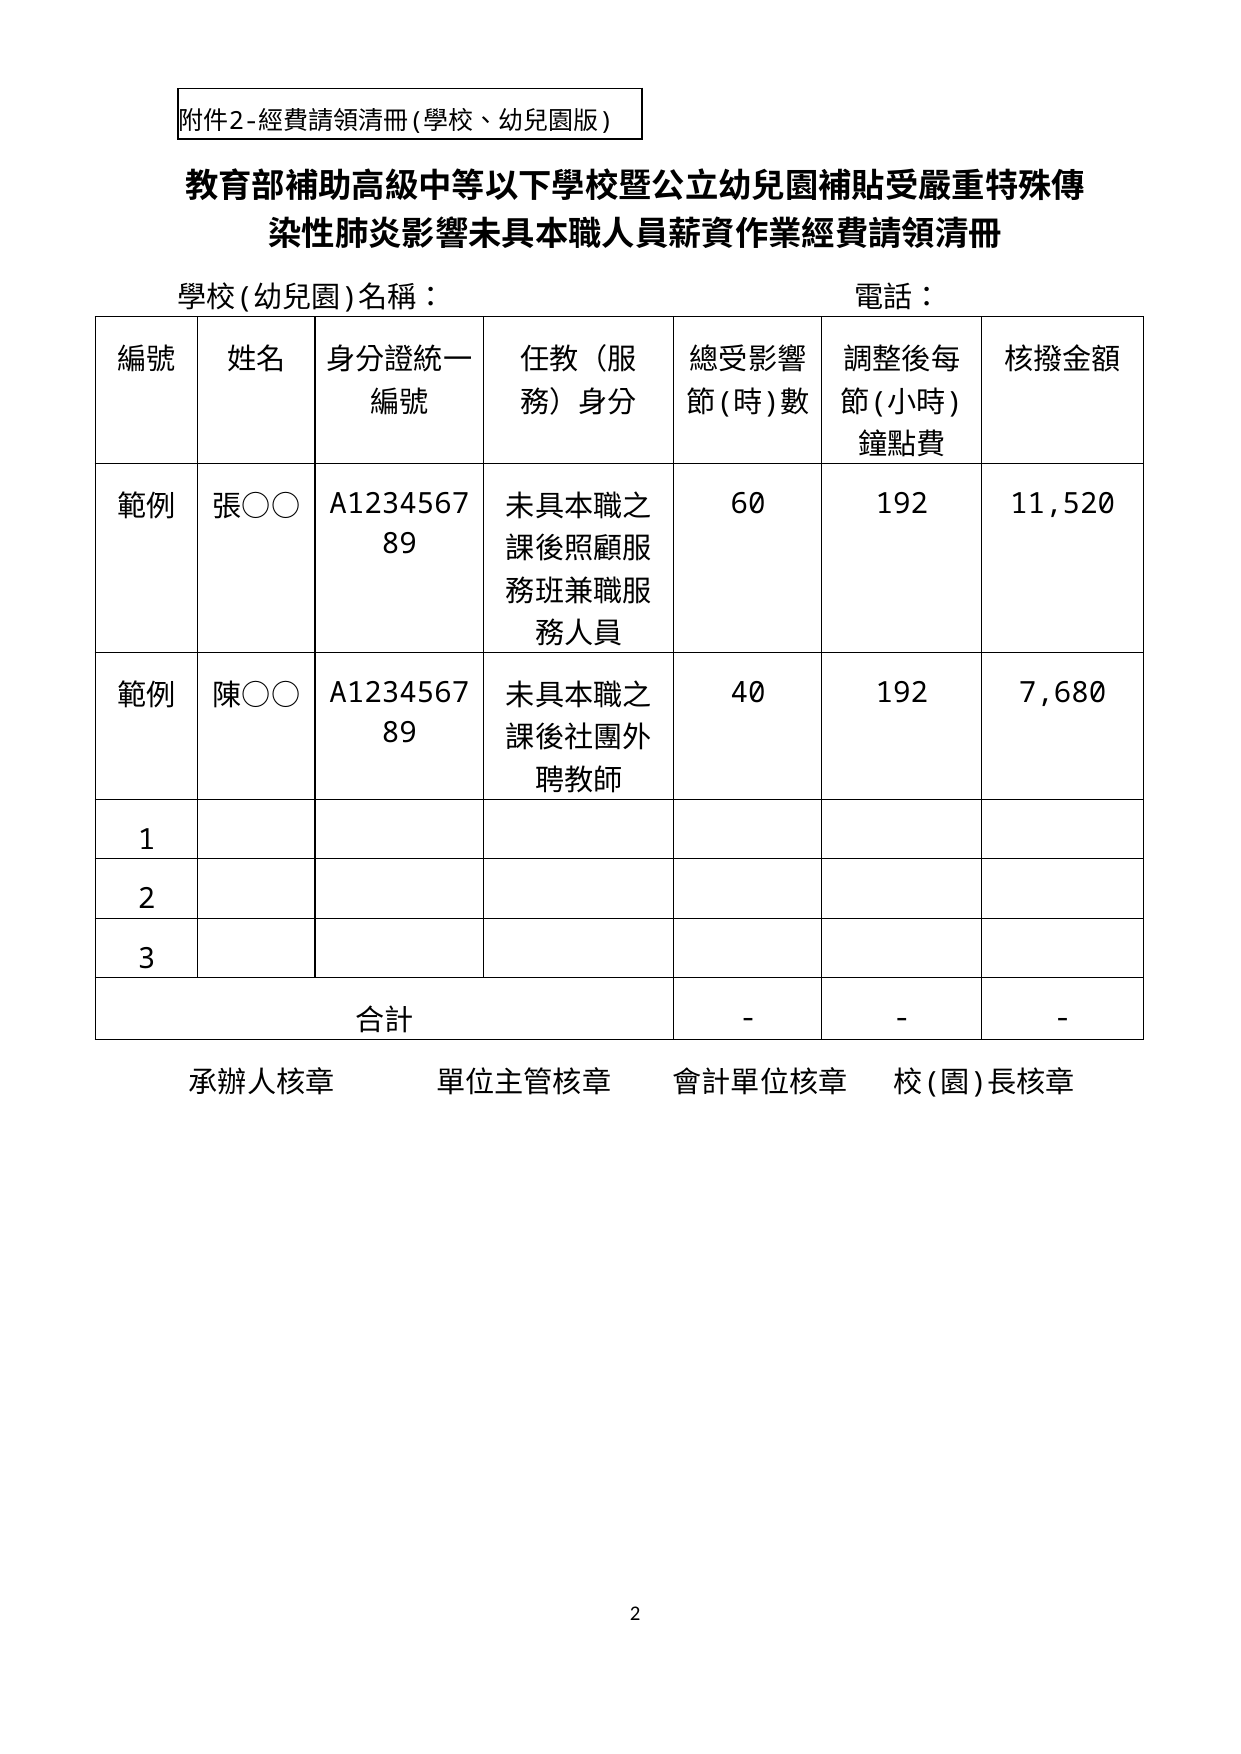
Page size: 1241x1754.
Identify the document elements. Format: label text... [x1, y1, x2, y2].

table_cell [982, 919, 1143, 977]
table_cell - [822, 978, 981, 1039]
table_cell [316, 800, 483, 858]
table_cell - [674, 978, 821, 1039]
table_cell [484, 859, 673, 917]
table_header 身分證統一編號 [316, 317, 483, 463]
table_cell A123456789 [316, 464, 483, 652]
table_cell A123456789 [316, 653, 483, 798]
table_cell [198, 919, 314, 977]
table_cell [822, 919, 981, 977]
table_cell 40 [674, 653, 821, 798]
table_cell 合計 [96, 978, 673, 1039]
table_cell 11,520 [982, 464, 1143, 652]
table_cell [982, 800, 1143, 858]
table_header 承辦人核章 [177, 1040, 425, 1101]
table_cell 3 [96, 919, 197, 977]
table_cell 未具本職之課後照顧服務班兼職服務人員 [484, 464, 673, 652]
table_cell [484, 919, 673, 977]
table_cell [674, 800, 821, 858]
table_cell 範例 [96, 653, 197, 798]
table_header 會計單位核章 [661, 1040, 882, 1101]
table_cell 60 [674, 464, 821, 652]
table_header 核撥金額 [982, 317, 1143, 463]
table_cell [198, 800, 314, 858]
table_cell [822, 800, 981, 858]
text 教育部補助高級中等以下學校暨公立幼兒園補貼受嚴重特殊傳染性肺炎影響未具本職人員薪資作業經費請領清冊 [177, 158, 1092, 255]
table_cell 範例 [96, 464, 197, 652]
table_header 調整後每節(小時)鐘點費 [822, 317, 981, 463]
table_cell [674, 919, 821, 977]
table_cell [316, 859, 483, 917]
table_cell [198, 859, 314, 917]
table_cell [674, 859, 821, 917]
table_header 單位主管核章 [425, 1040, 661, 1101]
text 學校(幼兒園)名稱： 電話： [177, 274, 1092, 316]
table_header 任教（服務）身分 [484, 317, 673, 463]
table_header 姓名 [198, 317, 314, 463]
table_cell 2 [96, 859, 197, 917]
table_cell 未具本職之課後社團外聘教師 [484, 653, 673, 798]
table_cell [822, 859, 981, 917]
text 附件2-經費請領清冊(學校、幼兒園版) [179, 89, 641, 138]
table_header 校(園)長核章 [883, 1040, 1119, 1101]
table_cell 192 [822, 653, 981, 798]
table_cell 張○○ [198, 464, 314, 652]
table_cell 1 [96, 800, 197, 858]
table_header 總受影響節(時)數 [674, 317, 821, 463]
table_cell 7,680 [982, 653, 1143, 798]
table_cell [316, 919, 483, 977]
table_cell - [982, 978, 1143, 1039]
table_cell 陳○○ [198, 653, 314, 798]
table_cell 192 [822, 464, 981, 652]
table_header 編號 [96, 317, 197, 463]
table_cell [484, 800, 673, 858]
table_cell [982, 859, 1143, 917]
